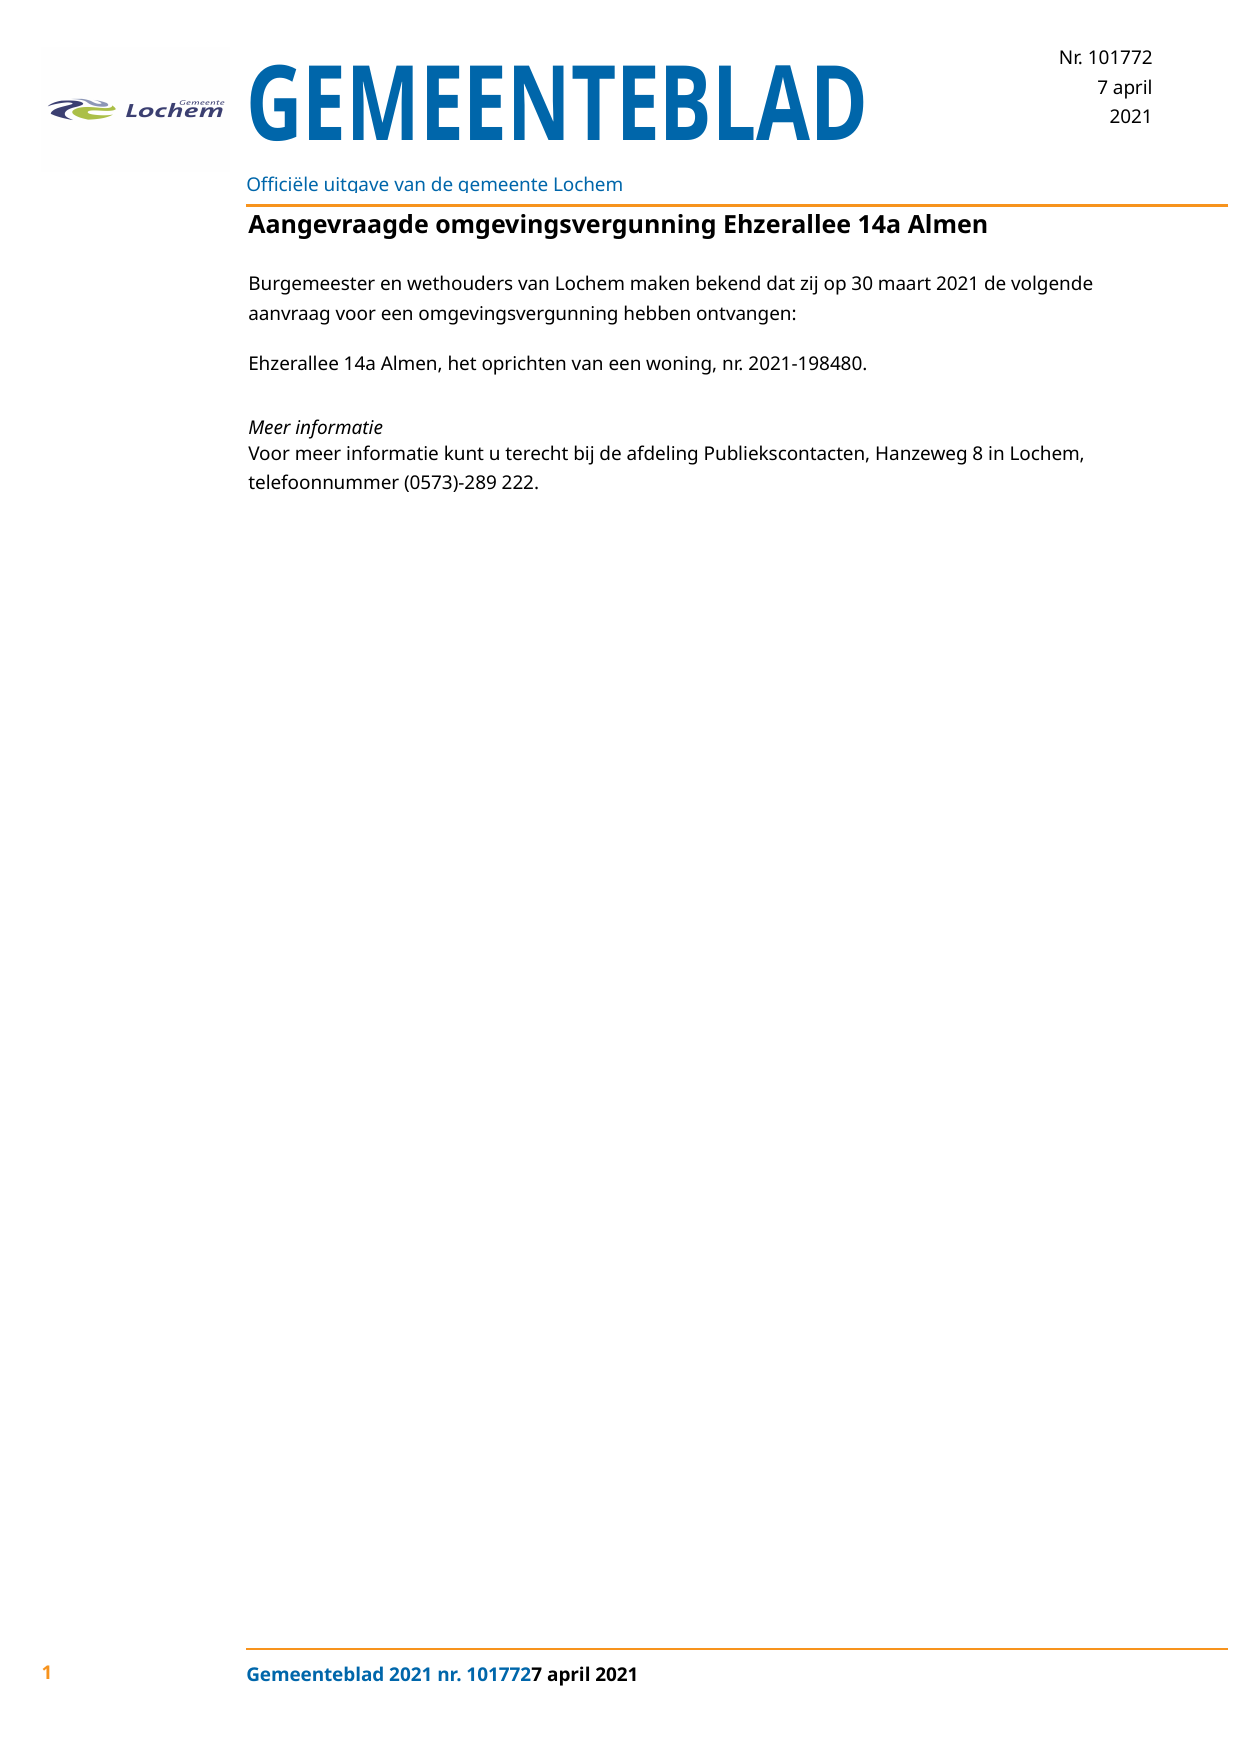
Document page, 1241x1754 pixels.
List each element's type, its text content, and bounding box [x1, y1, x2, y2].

text Voor meer informatie kunt u terecht bij de afdeling Publiekscontacten, Hanzeweg 8 in Lochem, telefoonnummer (0573)-289 222. [248, 440, 1152, 495]
text Aangevraagde omgevingsvergunning Ehzerallee 14a Almen [248, 207, 1152, 241]
text Burgemeester en wethouders van Lochem maken bekend dat zij op 30 maart 2021 de volgende aanvraag voor een omgevingsvergunning hebben ontvangen: [248, 270, 1152, 326]
text Ehzerallee 14a Almen, het oprichten van een woning, nr. 2021-198480. [248, 350, 1152, 376]
picture [41, 47, 231, 172]
text Meer informatie [248, 414, 1152, 440]
